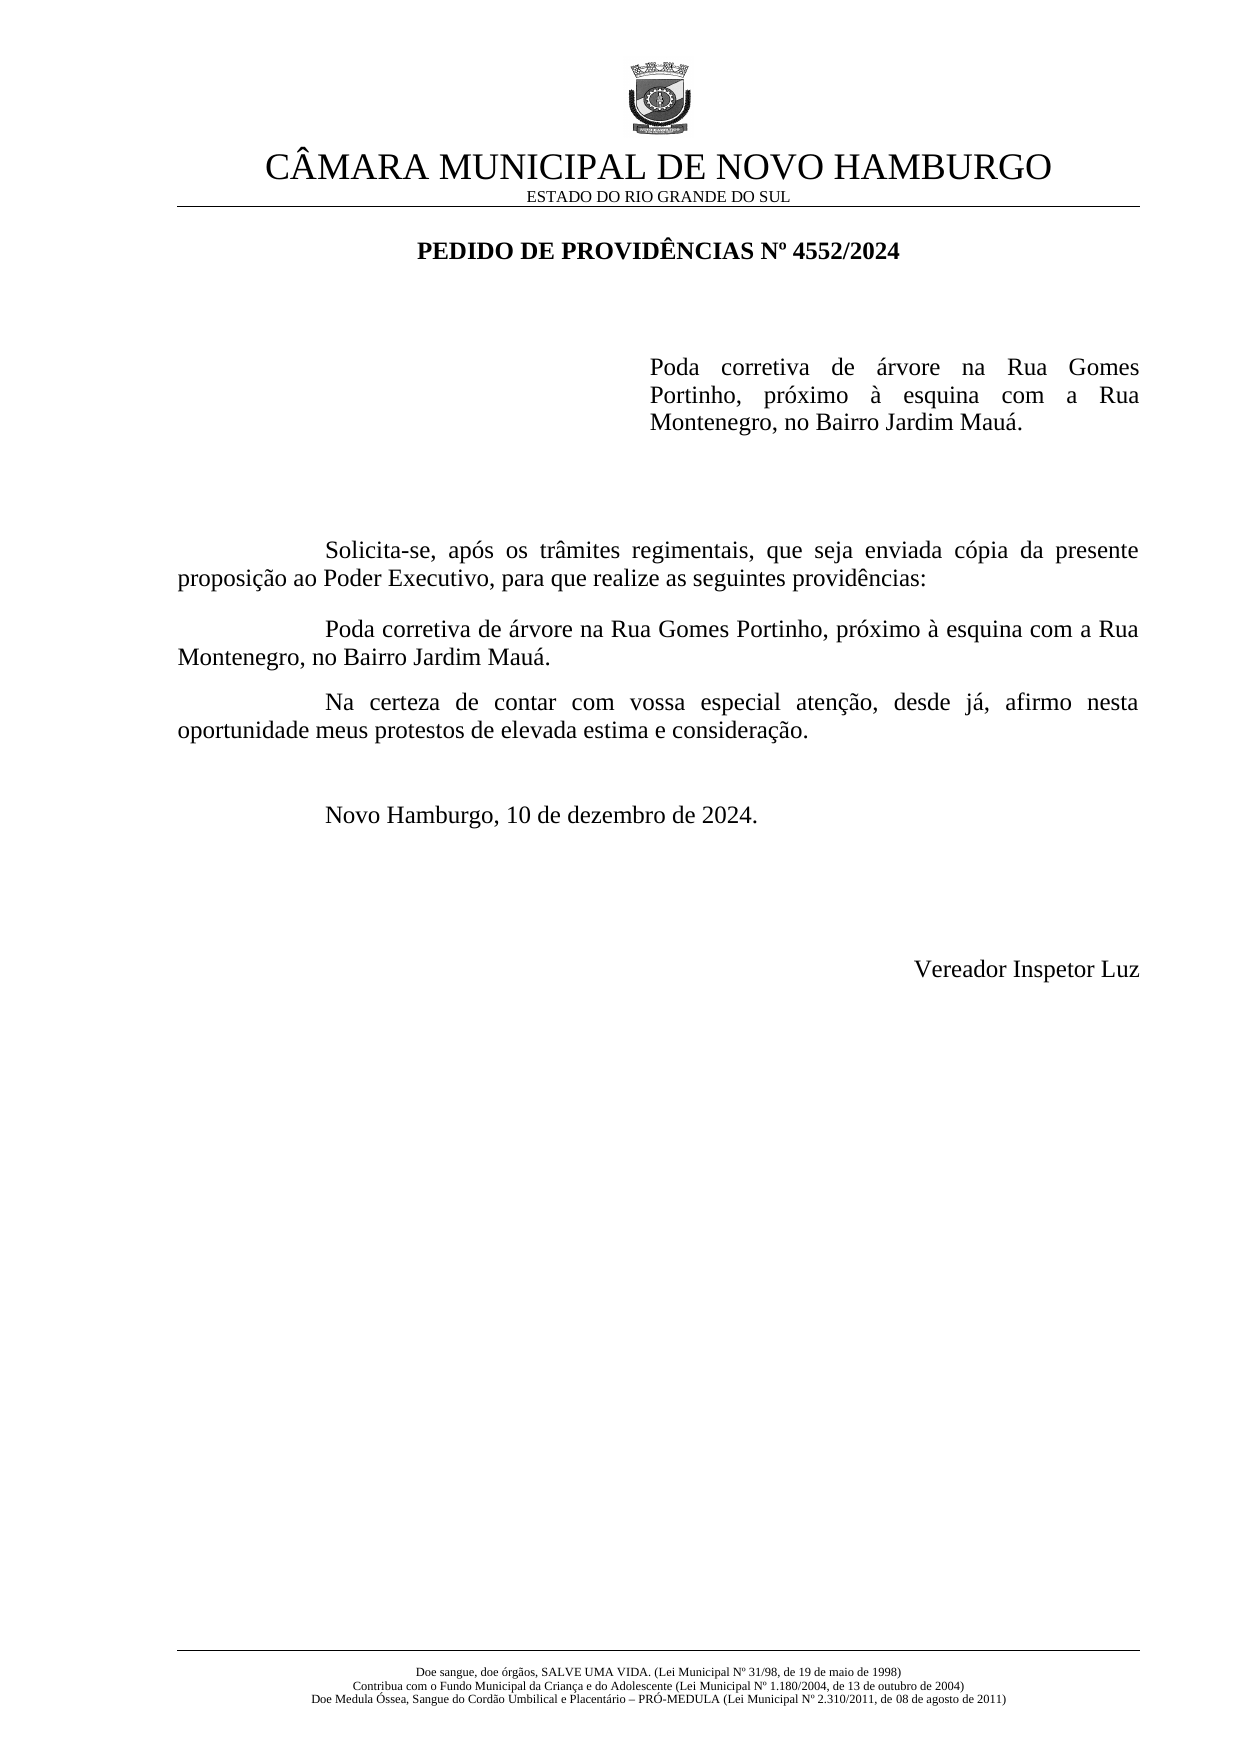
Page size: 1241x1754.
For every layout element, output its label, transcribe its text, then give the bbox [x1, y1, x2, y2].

text Poda corretiva de árvore na Rua Gomes Portinho, próximo à esquina com a Rua Montenegro, no Bairro Jardim Mauá. [177, 615, 1140, 671]
text PEDIDO DE PROVIDÊNCIAS Nº 4552/2024 [177, 237, 1140, 264]
text Na certeza de contar com vossa especial atenção, desde já, afirmo nesta oportunidade meus protestos de elevada estima e consideração. [177, 688, 1140, 744]
text Poda corretiva de árvore na Rua Gomes Portinho, próximo à esquina com a Rua Montenegro, no Bairro Jardim Mauá. [649, 353, 1140, 436]
text Solicita-se, após os trâmites regimentais, que seja enviada cópia da presente proposição ao Poder Executivo, para que realize as seguintes providências: [177, 536, 1140, 592]
text Novo Hamburgo, 10 de dezembro de 2024. [177, 801, 1140, 829]
text Vereador Inspetor Luz [177, 955, 1140, 983]
